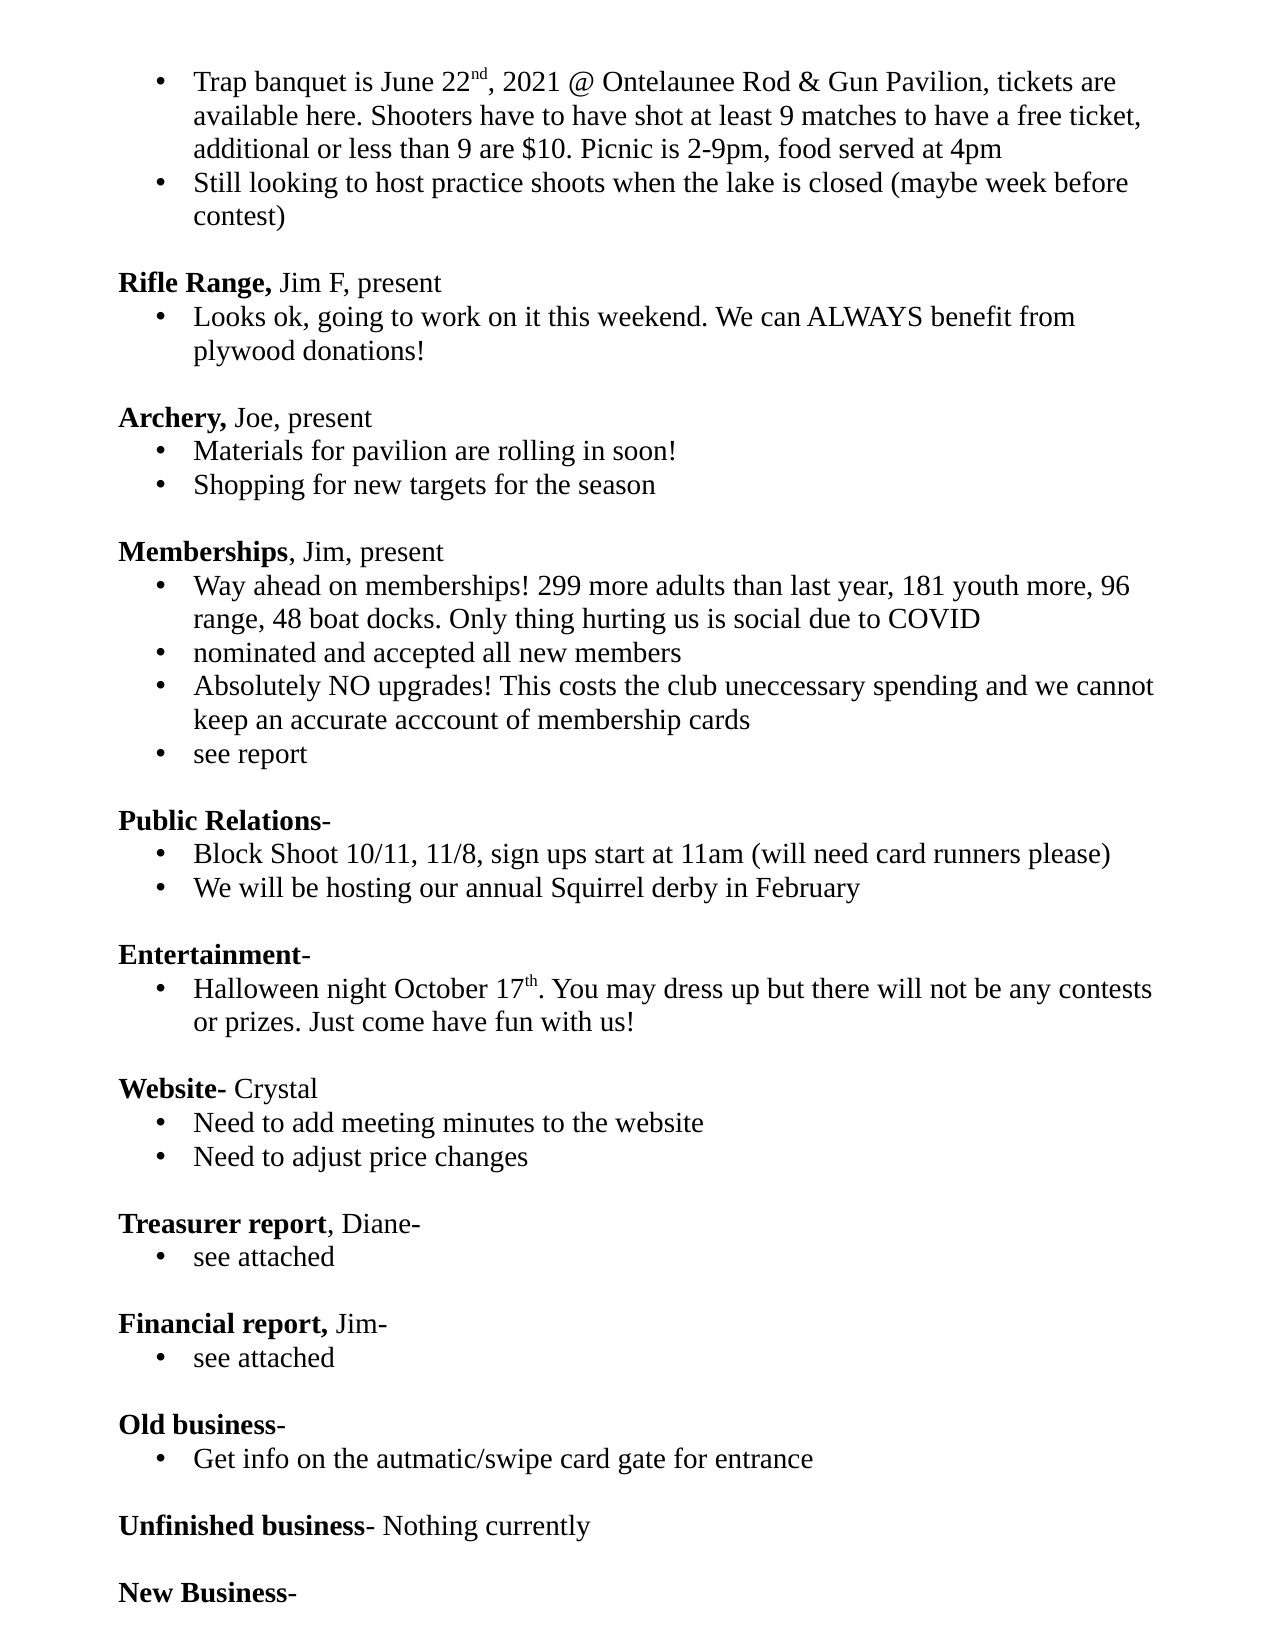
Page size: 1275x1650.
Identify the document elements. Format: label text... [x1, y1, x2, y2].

list Absolutely NO upgrades! This costs the club uneccessary spending and we cannot keep an accurate acccount of membership cards [156, 668, 1157, 736]
text Public Relations- [118, 803, 1157, 836]
list Looks ok, going to work on it this weekend. We can ALWAYS benefit from plywood donations! [156, 299, 1157, 366]
list Need to adjust price changes [156, 1139, 1157, 1172]
list see attached [156, 1239, 1157, 1273]
list Materials for pavilion are rolling in soon! [156, 433, 1157, 467]
list Still looking to host practice shoots when the lake is closed (maybe week before contest) [156, 165, 1157, 232]
text Memberships, Jim, present [118, 534, 1157, 568]
text Unfinished business- Nothing currently [118, 1508, 1157, 1542]
list Way ahead on memberships! 299 more adults than last year, 181 youth more, 96 range, 48 boat docks. Only thing hurting us is social due to COVID [156, 568, 1157, 635]
list Halloween night October 17th. You may dress up but there will not be any contests or prizes. Just come have fun with us! [156, 971, 1157, 1038]
list see attached [156, 1340, 1157, 1374]
list Get info on the autmatic/swipe card gate for entrance [156, 1441, 1157, 1474]
list nominated and accepted all new members [156, 635, 1157, 668]
list see report [156, 736, 1157, 769]
list Shopping for new targets for the season [156, 467, 1157, 501]
list We will be hosting our annual Squirrel derby in February [156, 870, 1157, 904]
list Trap banquet is June 22nd, 2021 @ Ontelaunee Rod & Gun Pavilion, tickets are available here. Shooters have to have shot at least 9 matches to have a free ticket, additional or less than 9 are $10. Picnic is 2-9pm, food served at 4pm [156, 64, 1157, 165]
text Old business- [118, 1407, 1157, 1441]
text New Business- [118, 1575, 1157, 1609]
list Need to add meeting minutes to the website [156, 1105, 1157, 1139]
text Website- Crystal [118, 1072, 1157, 1105]
text Treasurer report, Diane- [118, 1206, 1157, 1239]
list Block Shoot 10/11, 11/8, sign ups start at 11am (will need card runners please) [156, 836, 1157, 870]
text Entertainment- [118, 937, 1157, 971]
text Archery, Joe, present [118, 400, 1157, 433]
text Financial report, Jim- [118, 1307, 1157, 1340]
text Rifle Range, Jim F, present [118, 266, 1157, 299]
